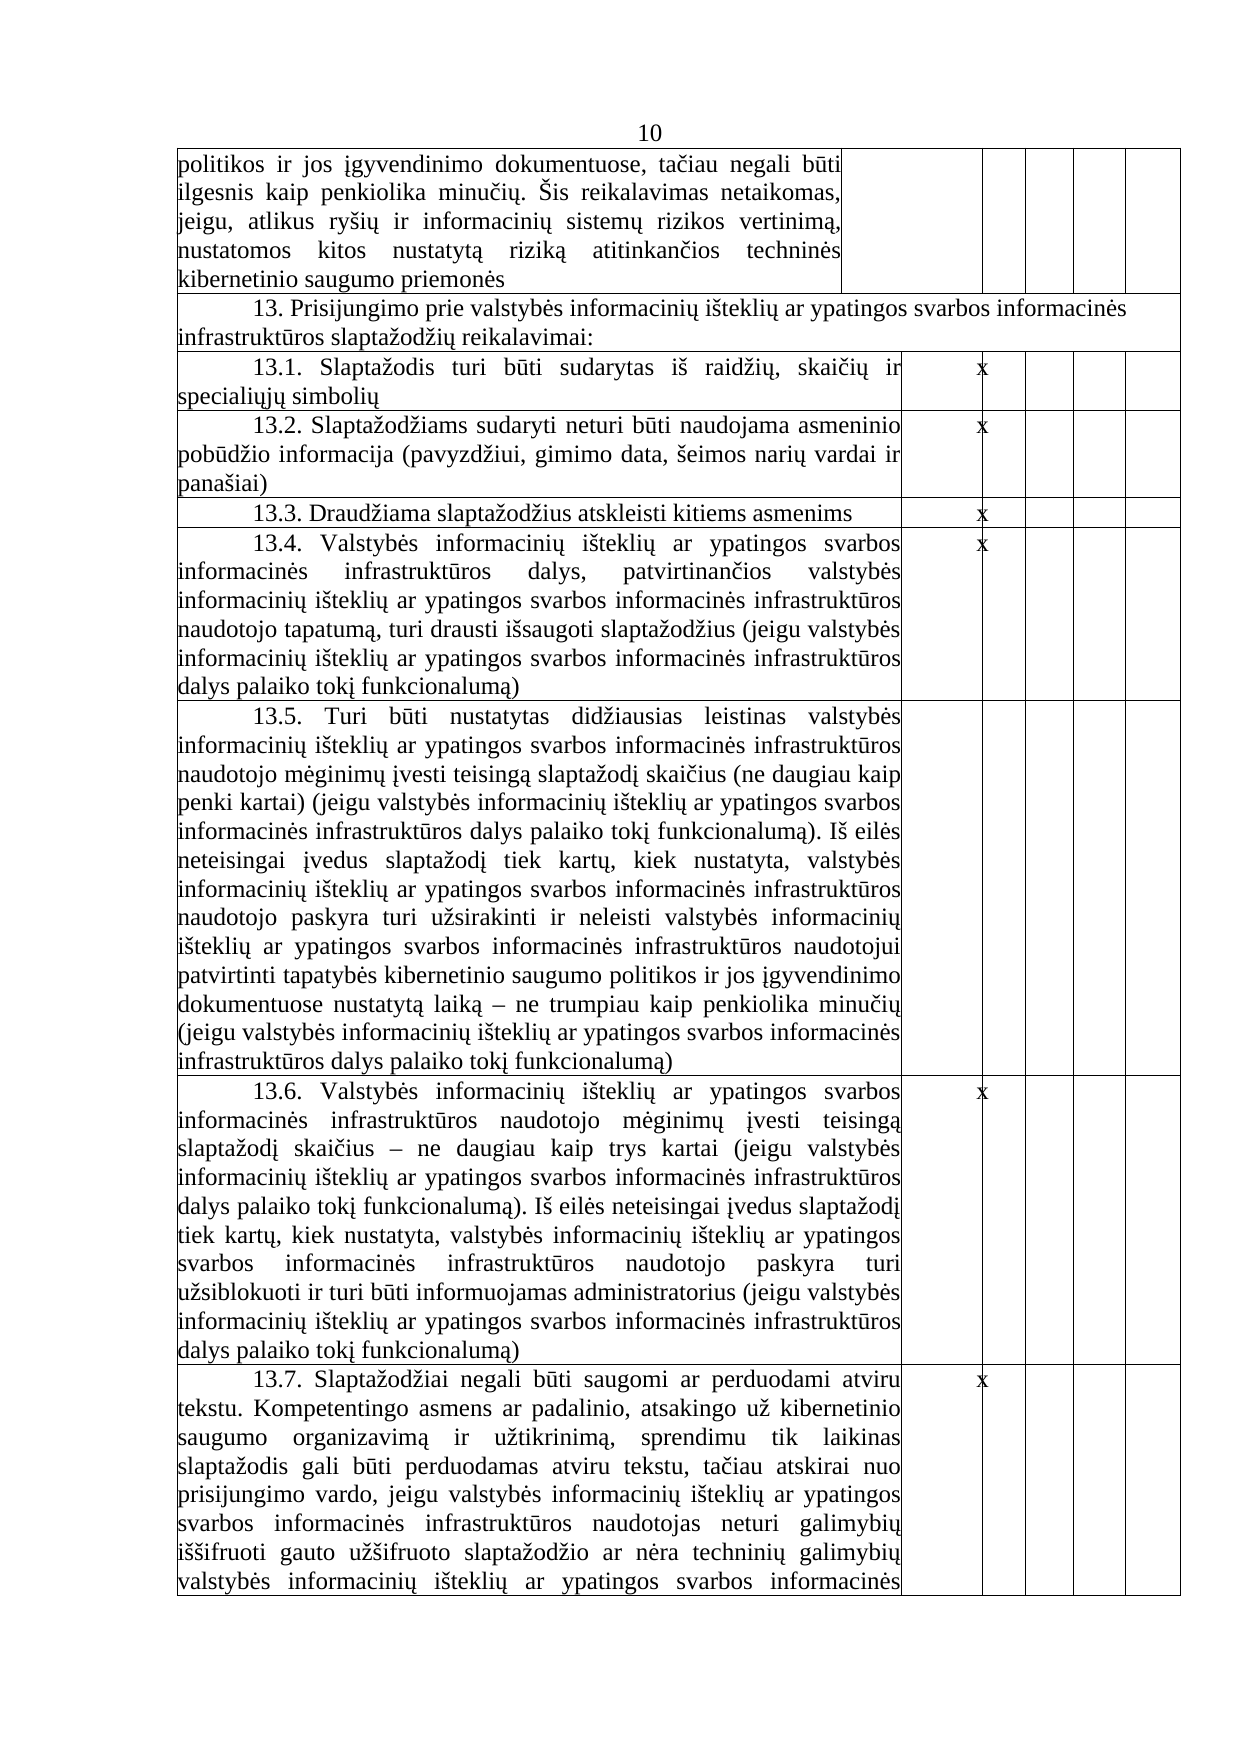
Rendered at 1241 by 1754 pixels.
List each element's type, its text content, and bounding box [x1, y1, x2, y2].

table_cell x [902, 411, 982, 497]
table_cell x [1074, 411, 1125, 497]
table_cell x [983, 528, 1025, 700]
table_cell x [983, 1365, 1025, 1594]
table_cell x [983, 411, 1025, 497]
table_cell x [1026, 528, 1073, 700]
table_cell [842, 149, 982, 292]
table_cell x [983, 149, 1025, 292]
table_cell x [1074, 352, 1125, 409]
table_cell x [902, 1365, 982, 1594]
table_cell x [1126, 498, 1180, 527]
table_cell 13.6. Valstybės informacinių išteklių ar ypatingos svarbos informacinės infrastruktūros naudotojo mėginimų įvesti teisingą slaptažodį skaičius – ne daugiau kaip trys kartai (jeigu valstybės informacinių išteklių ar ypatingos svarbos informacinės infrastruktūros dalys palaiko tokį funkcionalumą). Iš eilės neteisingai įvedus slaptažodį tiek kartų, kiek nustatyta, valstybės informacinių išteklių ar ypatingos svarbos informacinės infrastruktūros naudotojo paskyra turi užsiblokuoti ir turi būti informuojamas administratorius (jeigu valstybės informacinių išteklių ar ypatingos svarbos informacinės infrastruktūros dalys palaiko tokį funkcionalumą) [178, 1076, 901, 1363]
table_cell 13.4. Valstybės informacinių išteklių ar ypatingos svarbos informacinės infrastruktūros dalys, patvirtinančios valstybės informacinių išteklių ar ypatingos svarbos informacinės infrastruktūros naudotojo tapatumą, turi drausti išsaugoti slaptažodžius (jeigu valstybės informacinių išteklių ar ypatingos svarbos informacinės infrastruktūros dalys palaiko tokį funkcionalumą) [178, 528, 901, 700]
table_cell x [1126, 352, 1180, 409]
table_cell 13.5. Turi būti nustatytas didžiausias leistinas valstybės informacinių išteklių ar ypatingos svarbos informacinės infrastruktūros naudotojo mėginimų įvesti teisingą slaptažodį skaičius (ne daugiau kaip penki kartai) (jeigu valstybės informacinių išteklių ar ypatingos svarbos informacinės infrastruktūros dalys palaiko tokį funkcionalumą). Iš eilės neteisingai įvedus slaptažodį tiek kartų, kiek nustatyta, valstybės informacinių išteklių ar ypatingos svarbos informacinės infrastruktūros naudotojo paskyra turi užsirakinti ir neleisti valstybės informacinių išteklių ar ypatingos svarbos informacinės infrastruktūros naudotojui patvirtinti tapatybės kibernetinio saugumo politikos ir jos įgyvendinimo dokumentuose nustatytą laiką – ne trumpiau kaip penkiolika minučių (jeigu valstybės informacinių išteklių ar ypatingos svarbos informacinės infrastruktūros dalys palaiko tokį funkcionalumą) [178, 701, 901, 1075]
table_cell x [1126, 149, 1180, 292]
table_cell x [1074, 149, 1125, 292]
table_cell x [983, 352, 1025, 409]
table_cell x [1026, 701, 1073, 1075]
table_cell x [902, 1076, 982, 1363]
table_cell x [902, 528, 982, 700]
table_cell x [1026, 149, 1073, 292]
table_cell x [1026, 1365, 1073, 1594]
table_cell politikos ir jos įgyvendinimo dokumentuose, tačiau negali būti ilgesnis kaip penkiolika minučių. Šis reikalavimas netaikomas, jeigu, atlikus ryšių ir informacinių sistemų rizikos vertinimą, nustatomos kitos nustatytą riziką atitinkančios techninės kibernetinio saugumo priemonės [178, 149, 841, 292]
table_cell x [902, 352, 982, 409]
table_cell x [983, 498, 1025, 527]
table_cell x [1074, 1365, 1125, 1594]
table_cell 13. Prisijungimo prie valstybės informacinių išteklių ar ypatingos svarbos informacinės infrastruktūros slaptažodžių reikalavimai: [178, 294, 1180, 351]
table_cell x [1026, 352, 1073, 409]
table_cell x [983, 1076, 1025, 1363]
table_cell x [902, 498, 982, 527]
table_cell [983, 701, 1025, 1075]
table_cell 13.2. Slaptažodžiams sudaryti neturi būti naudojama asmeninio pobūdžio informacija (pavyzdžiui, gimimo data, šeimos narių vardai ir panašiai) [178, 411, 901, 497]
table_cell x [1074, 528, 1125, 700]
table_cell x [1026, 498, 1073, 527]
table_cell x [1126, 701, 1180, 1075]
table_cell x [1026, 411, 1073, 497]
table_cell 13.7. Slaptažodžiai negali būti saugomi ar perduodami atviru tekstu. Kompetentingo asmens ar padalinio, atsakingo už kibernetinio saugumo organizavimą ir užtikrinimą, sprendimu tik laikinas slaptažodis gali būti perduodamas atviru tekstu, tačiau atskirai nuo prisijungimo vardo, jeigu valstybės informacinių išteklių ar ypatingos svarbos informacinės infrastruktūros naudotojas neturi galimybių iššifruoti gauto užšifruoto slaptažodžio ar nėra techninių galimybių valstybės informacinių išteklių ar ypatingos svarbos informacinės [178, 1365, 901, 1594]
table_cell x [1126, 411, 1180, 497]
table_cell [902, 701, 982, 1075]
table_cell 13.3. Draudžiama slaptažodžius atskleisti kitiems asmenims [178, 498, 901, 527]
table_cell x [1126, 1365, 1180, 1594]
table_cell [1126, 1076, 1180, 1363]
table_cell 13.1. Slaptažodis turi būti sudarytas iš raidžių, skaičių ir specialiųjų simbolių [178, 352, 901, 409]
table_cell x [1074, 498, 1125, 527]
table_cell x [1126, 528, 1180, 700]
table_cell x [1074, 701, 1125, 1075]
table_cell [1074, 1076, 1125, 1363]
table_cell [1026, 1076, 1073, 1363]
